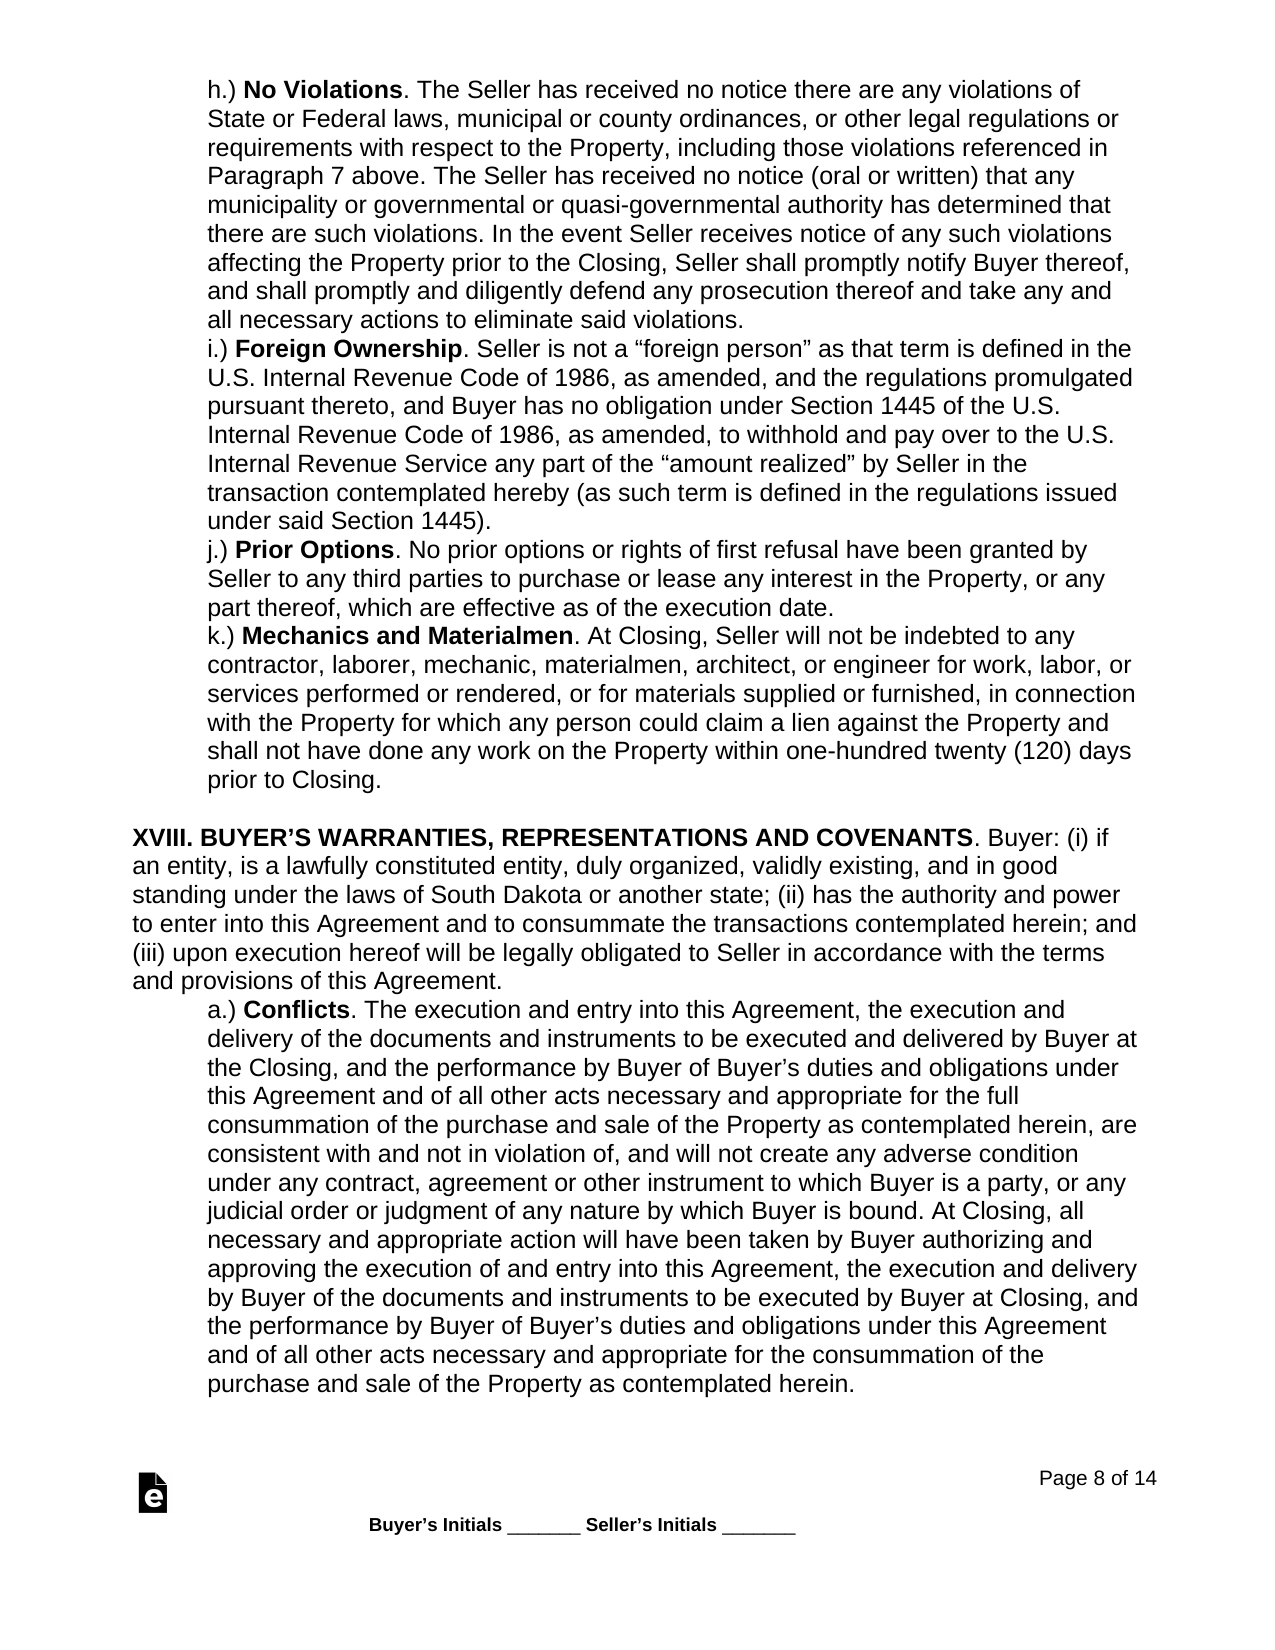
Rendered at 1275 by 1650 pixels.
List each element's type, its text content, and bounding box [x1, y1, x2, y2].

text h.) No Violations. The Seller has received no notice there are any violations of State or Federal laws, municipal or county ordinances, or other legal regulations or requirements with respect to the Property, including those violations referenced in Paragraph 7 above. The Seller has received no notice (oral or written) that any municipality or governmental or quasi-governmental authority has determined that there are such violations. In the event Seller receives notice of any such violations affecting the Property prior to the Closing, Seller shall promptly notify Buyer thereof, and shall promptly and diligently defend any prosecution thereof and take any and all necessary actions to eliminate said violations. [207, 75, 1143, 334]
text a.) Conflicts. The execution and entry into this Agreement, the execution and delivery of the documents and instruments to be executed and delivered by Buyer at the Closing, and the performance by Buyer of Buyer’s duties and obligations under this Agreement and of all other acts necessary and appropriate for the full consummation of the purchase and sale of the Property as contemplated herein, are consistent with and not in violation of, and will not create any adverse condition under any contract, agreement or other instrument to which Buyer is a party, or any judicial order or judgment of any nature by which Buyer is bound. At Closing, all necessary and appropriate action will have been taken by Buyer authorizing and approving the execution of and entry into this Agreement, the execution and delivery by Buyer of the documents and instruments to be executed by Buyer at Closing, and the performance by Buyer of Buyer’s duties and obligations under this Agreement and of all other acts necessary and appropriate for the consummation of the purchase and sale of the Property as contemplated herein. [207, 995, 1143, 1397]
text k.) Mechanics and Materialmen. At Closing, Seller will not be indebted to any contractor, laborer, mechanic, materialmen, architect, or engineer for work, labor, or services performed or rendered, or for materials supplied or furnished, in connection with the Property for which any person could claim a lien against the Property and shall not have done any work on the Property within one-hundred twenty (120) days prior to Closing. [207, 621, 1143, 794]
text XVIII. BUYER’S WARRANTIES, REPRESENTATIONS AND COVENANTS. Buyer: (i) if an entity, is a lawfully constituted entity, duly organized, validly existing, and in good standing under the laws of South Dakota or another state; (ii) has the authority and power to enter into this Agreement and to consummate the transactions contemplated herein; and (iii) upon execution hereof will be legally obligated to Seller in accordance with the terms and provisions of this Agreement. [132, 822, 1143, 995]
text i.) Foreign Ownership. Seller is not a “foreign person” as that term is defined in the U.S. Internal Revenue Code of 1986, as amended, and the regulations promulgated pursuant thereto, and Buyer has no obligation under Section 1445 of the U.S. Internal Revenue Code of 1986, as amended, to withhold and pay over to the U.S. Internal Revenue Service any part of the “amount realized” by Seller in the transaction contemplated hereby (as such term is defined in the regulations issued under said Section 1445). [207, 334, 1143, 535]
text j.) Prior Options. No prior options or rights of first refusal have been granted by Seller to any third parties to purchase or lease any interest in the Property, or any part thereof, which are effective as of the execution date. [207, 535, 1143, 621]
